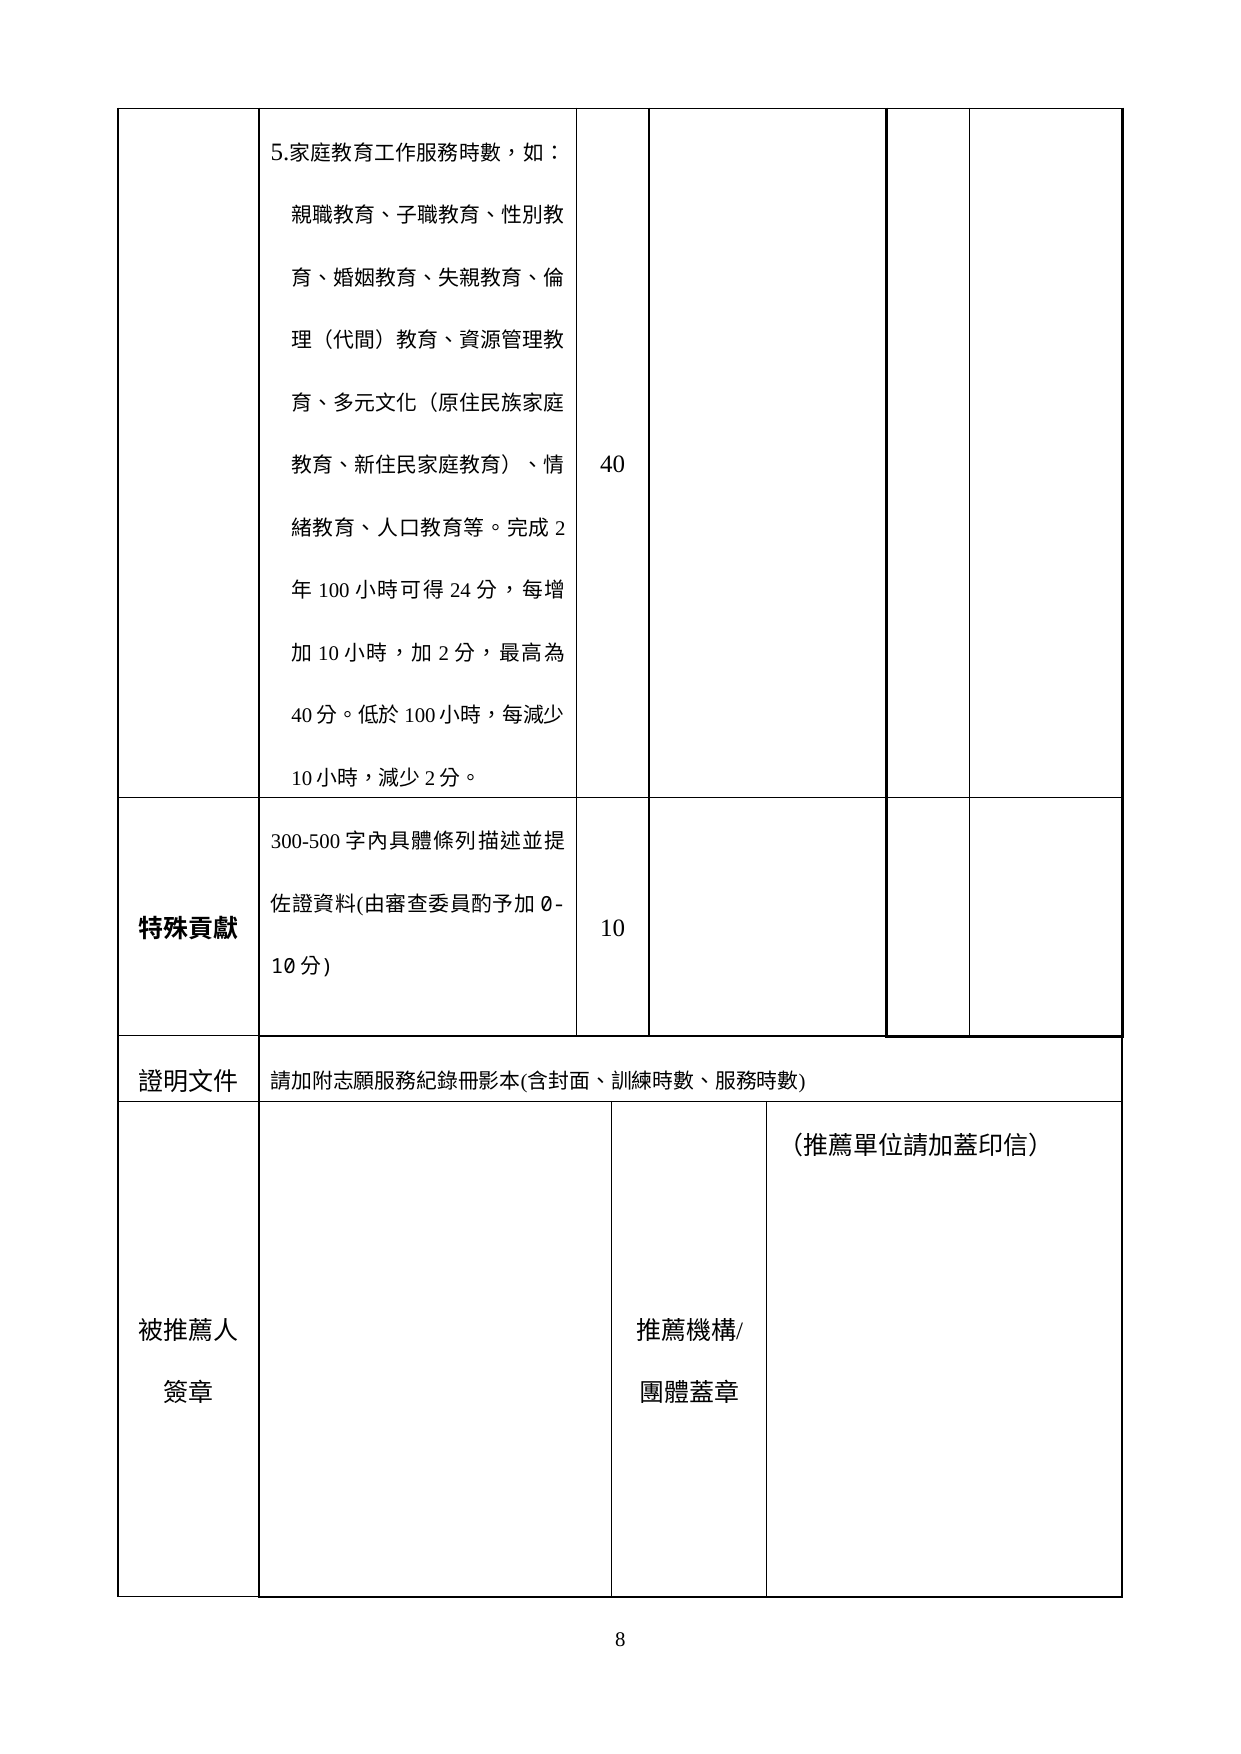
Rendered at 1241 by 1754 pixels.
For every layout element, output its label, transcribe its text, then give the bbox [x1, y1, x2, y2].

table_cell 300-500字內具體條列描述並提佐證資料(由審查委員酌予加0-10分) [260, 798, 576, 1035]
table_cell （推薦單位請加蓋印信） [767, 1102, 1121, 1596]
table_cell [650, 109, 885, 797]
table_cell 請加附志願服務紀錄冊影本(含封面、訓練時數、服務時數) [260, 1037, 1121, 1101]
table_cell 被推薦人 簽章 [119, 1102, 258, 1596]
table_cell 40 [577, 109, 648, 797]
table_cell [650, 798, 885, 1035]
table_cell [888, 109, 969, 797]
table_cell 推薦機構/ 團體蓋章 [612, 1102, 766, 1596]
table_cell [260, 1102, 611, 1596]
table_cell [970, 109, 1121, 797]
table_cell [888, 798, 969, 1035]
table_cell 10 [577, 798, 648, 1035]
table_cell 特殊貢獻 [119, 798, 258, 1035]
table_cell 證明文件 [119, 1036, 258, 1101]
table_cell [119, 109, 258, 797]
table_cell 家庭教育工作服務時數，如：親職教育、子職教育、性別教育、婚姻教育、失親教育、倫理（代間）教育、資源管理教育、多元文化（原住民族家庭教育、新住民家庭教育）、情緒教育、人口教育等。完成2年100小時可得24分，每增加10小時，加2分，最高為40分。低於100小時，每減少10小時，減少2分。 [260, 109, 576, 797]
table_cell [970, 798, 1121, 1035]
